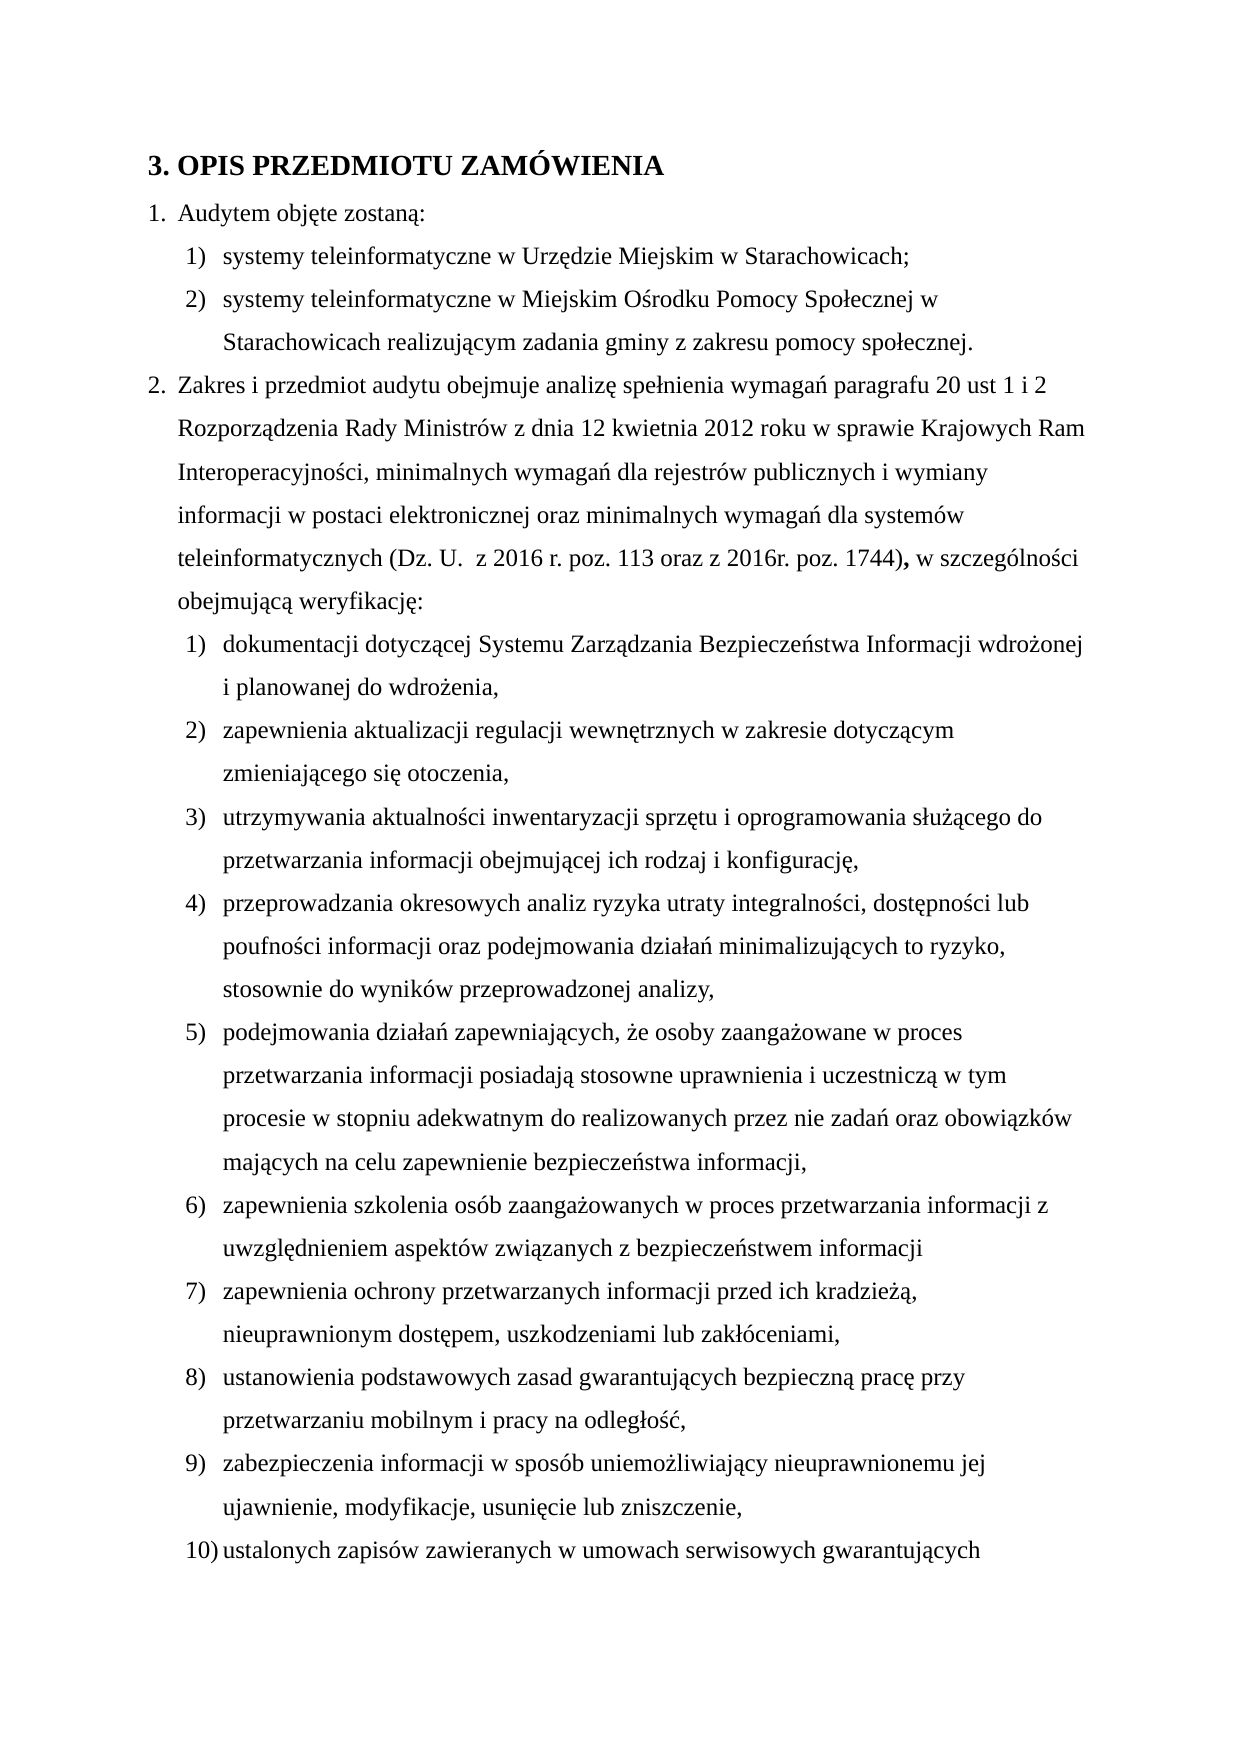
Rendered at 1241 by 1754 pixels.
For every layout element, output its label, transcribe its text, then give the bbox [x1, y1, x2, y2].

list Audytem objęte zostaną: [148, 198, 1093, 227]
list systemy teleinformatyczne w Urzędzie Miejskim w Starachowicach; [185, 241, 1093, 270]
list ustanowienia podstawowych zasad gwarantujących bezpieczną pracę przy przetwarzaniu mobilnym i pracy na odległość, [185, 1362, 1093, 1434]
list Zakres i przedmiot audytu obejmuje analizę spełnienia wymagań paragrafu 20 ust 1 i 2 Rozporządzenia Rady Ministrów z dnia 12 kwietnia 2012 roku w sprawie Krajowych Ram Interoperacyjności, minimalnych wymagań dla rejestrów publicznych i wymiany informacji w postaci elektronicznej oraz minimalnych wymagań dla systemów teleinformatycznych (Dz. U. z 2016 r. poz. 113 oraz z 2016r. poz. 1744), w szczególności obejmującą weryfikację: [148, 370, 1093, 615]
list przeprowadzania okresowych analiz ryzyka utraty integralności, dostępności lub poufności informacji oraz podejmowania działań minimalizujących to ryzyko, stosownie do wyników przeprowadzonej analizy, [185, 888, 1093, 1003]
list zapewnienia ochrony przetwarzanych informacji przed ich kradzieżą, nieuprawnionym dostępem, uszkodzeniami lub zakłóceniami, [185, 1276, 1093, 1348]
list systemy teleinformatyczne w Miejskim Ośrodku Pomocy Społecznej w Starachowicach realizującym zadania gminy z zakresu pomocy społecznej. [185, 284, 1093, 356]
list zapewnienia szkolenia osób zaangażowanych w proces przetwarzania informacji z uwzględnieniem aspektów związanych z bezpieczeństwem informacji [185, 1190, 1093, 1262]
text 3. OPIS PRZEDMIOTU ZAMÓWIENIA [148, 148, 1093, 181]
list utrzymywania aktualności inwentaryzacji sprzętu i oprogramowania służącego do przetwarzania informacji obejmującej ich rodzaj i konfigurację, [185, 802, 1093, 873]
list ustalonych zapisów zawieranych w umowach serwisowych gwarantujących [185, 1535, 1093, 1563]
list zapewnienia aktualizacji regulacji wewnętrznych w zakresie dotyczącym zmieniającego się otoczenia, [185, 715, 1093, 787]
list zabezpieczenia informacji w sposób uniemożliwiający nieuprawnionemu jej ujawnienie, modyfikacje, usunięcie lub zniszczenie, [185, 1448, 1093, 1520]
list podejmowania działań zapewniających, że osoby zaangażowane w proces przetwarzania informacji posiadają stosowne uprawnienia i uczestniczą w tym procesie w stopniu adekwatnym do realizowanych przez nie zadań oraz obowiązków mających na celu zapewnienie bezpieczeństwa informacji, [185, 1017, 1093, 1175]
list dokumentacji dotyczącej Systemu Zarządzania Bezpieczeństwa Informacji wdrożonej i planowanej do wdrożenia, [185, 629, 1093, 701]
